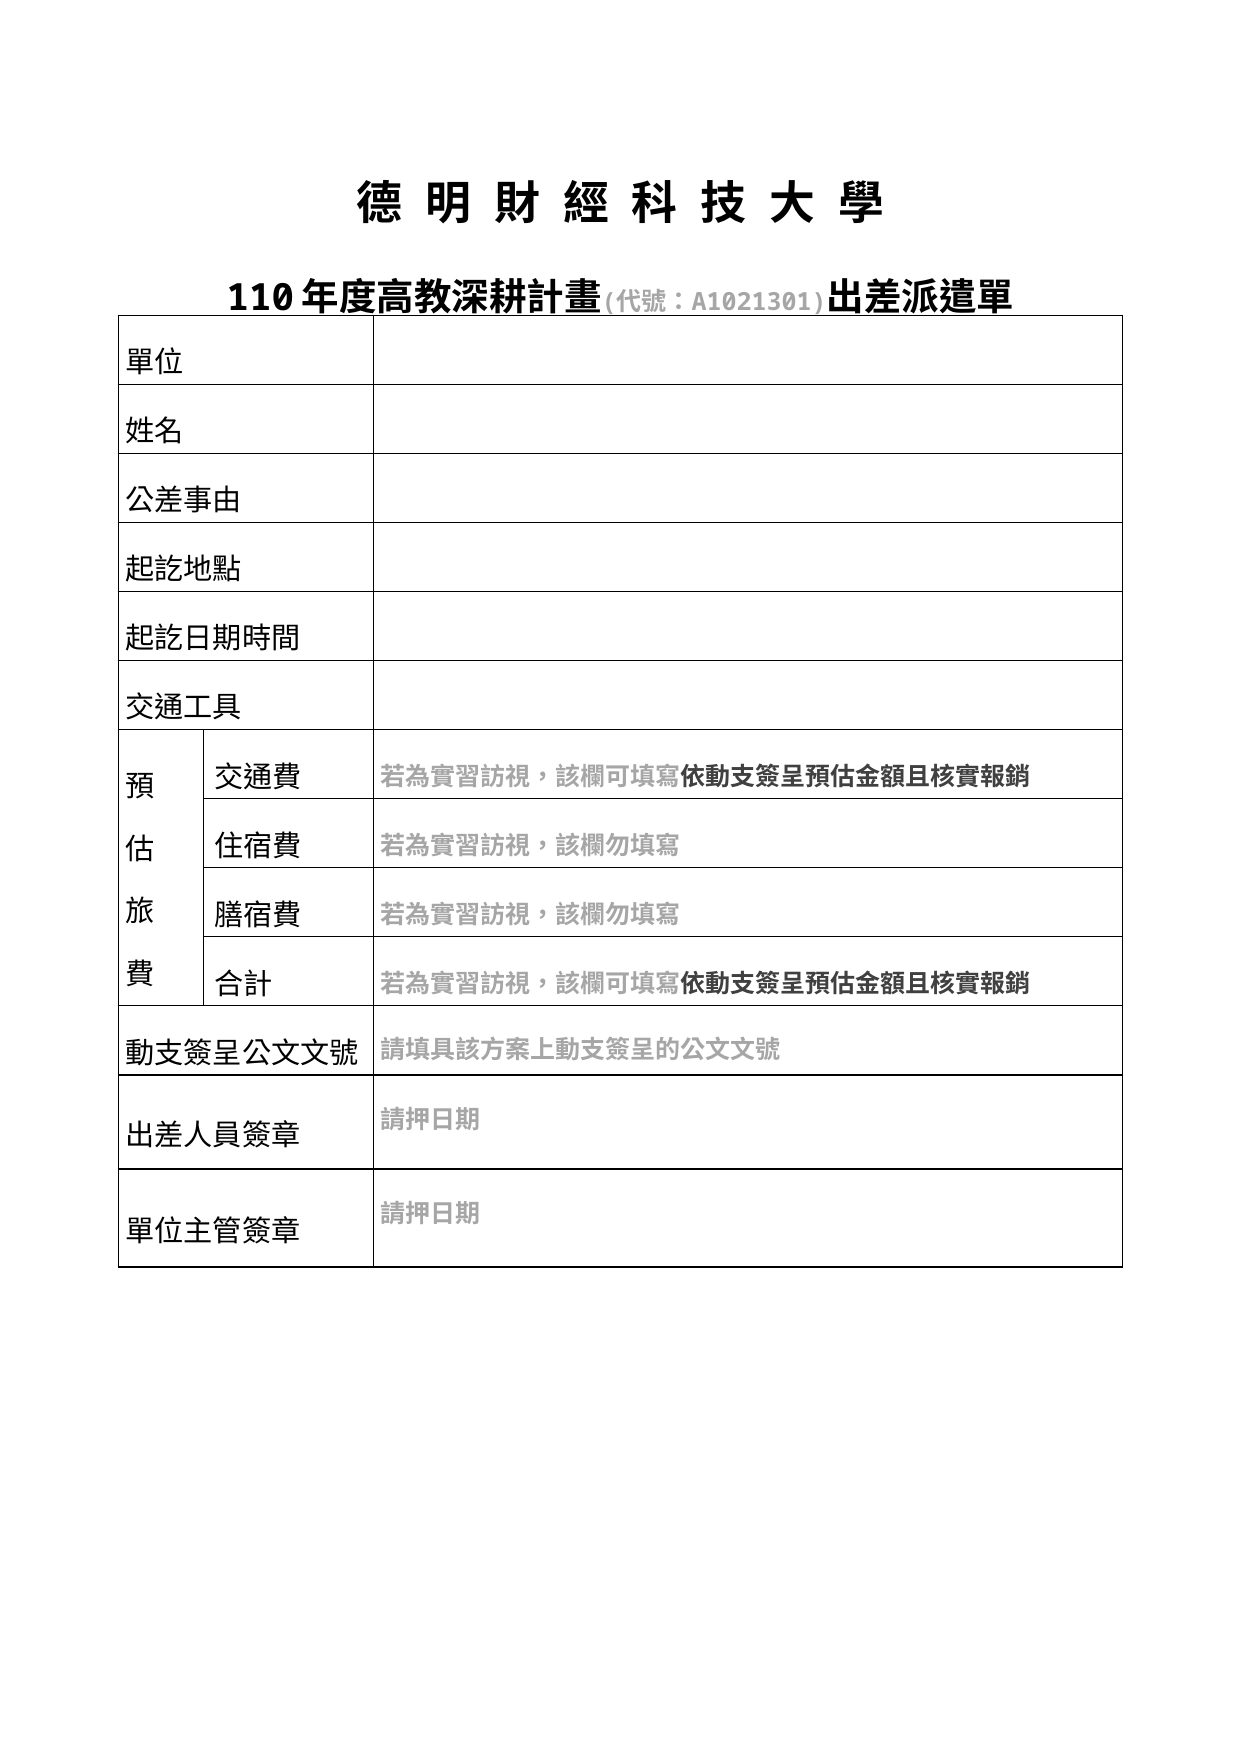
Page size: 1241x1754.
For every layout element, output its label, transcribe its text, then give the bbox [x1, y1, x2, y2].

table_cell 動支簽呈公文文號 [119, 1006, 373, 1074]
table_cell 姓名 [119, 385, 373, 453]
table_cell 若為實習訪視，該欄可填寫依動支簽呈預估金額且核實報銷 [374, 730, 1122, 798]
table_cell 請填具該方案上動支簽呈的公文文號 [374, 1006, 1122, 1074]
table_cell [374, 592, 1122, 660]
table_cell [374, 661, 1122, 729]
table_cell 交通工具 [119, 661, 373, 729]
table_cell 膳宿費 [204, 868, 373, 936]
table_cell 請押日期 [374, 1170, 1122, 1266]
table_cell [374, 454, 1122, 522]
table_cell 預 估 旅 費 [119, 730, 203, 1005]
table_cell 公差事由 [119, 454, 373, 522]
table_cell 起訖日期時間 [119, 592, 373, 660]
table_cell 出差人員簽章 [119, 1076, 373, 1168]
table_header 單位 [119, 316, 373, 383]
table_cell 請押日期 [374, 1076, 1122, 1168]
text 德 明 財 經 科 技 大 學 [118, 127, 1122, 252]
table_header [374, 316, 1122, 383]
table_cell [374, 523, 1122, 591]
table_cell 起訖地點 [119, 523, 373, 591]
table_cell 住宿費 [204, 799, 373, 867]
table_cell 若為實習訪視，該欄勿填寫 [374, 799, 1122, 867]
text 110年度高教深耕計畫(代號：A1021301)出差派遣單 [118, 252, 1122, 314]
table_cell 若為實習訪視，該欄可填寫依動支簽呈預估金額且核實報銷 [374, 937, 1122, 1005]
table_cell 合計 [204, 937, 373, 1005]
table_cell 若為實習訪視，該欄勿填寫 [374, 868, 1122, 936]
table_cell 交通費 [204, 730, 373, 798]
table_cell [374, 385, 1122, 453]
table_cell 單位主管簽章 [119, 1170, 373, 1266]
